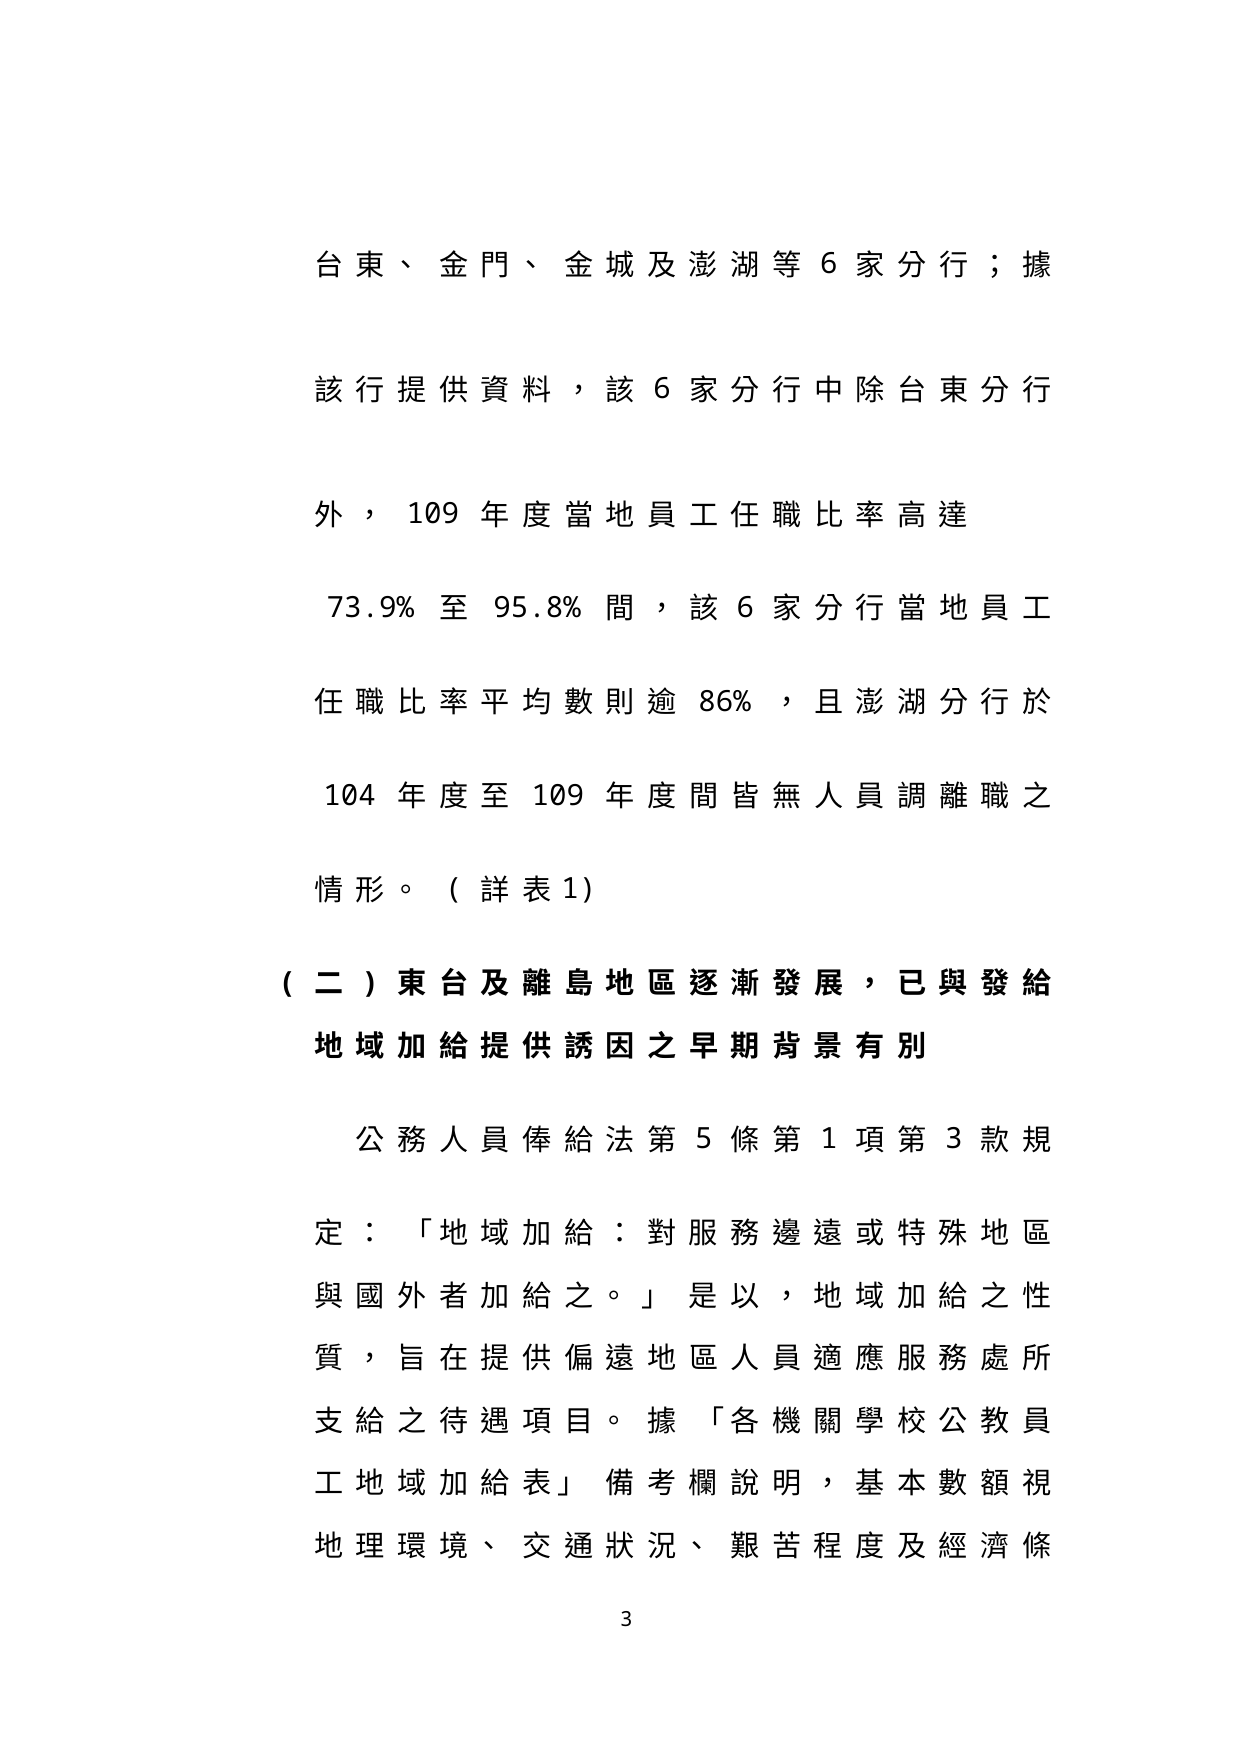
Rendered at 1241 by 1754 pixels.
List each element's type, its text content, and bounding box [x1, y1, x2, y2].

text 據該行提供資料顯示，符合發放東台及離島地區僻地津貼條件者計有玉里、花蓮、台東、金門、金城及澎湖等6家分行；據該行提供資料，該6家分行中除台東分行外，109年度當地員工任職比率高達73.9%至95.8%間，該6家分行當地員工任職比率平均數則逾86%，且澎湖分行於104年度至109年度間皆無人員調離職之情形。(詳表1) [271, 189, 1058, 939]
text 公務人員俸給法第5條第1項第3款規定：「地域加給：對服務邊遠或特殊地區與國外者加給之。」是以，地域加給之性質，旨在提供偏遠地區人員適應服務處所支給之待遇項目。據「各機關學校公教員工地域加給表」備考欄說明，基本數額視地理環境、交通狀況、艱苦程度及經濟條 [271, 1064, 1058, 1564]
text (二)東台及離島地區逐漸發展，已與發給地域加給提供誘因之早期背景有別 [242, 939, 1058, 1064]
